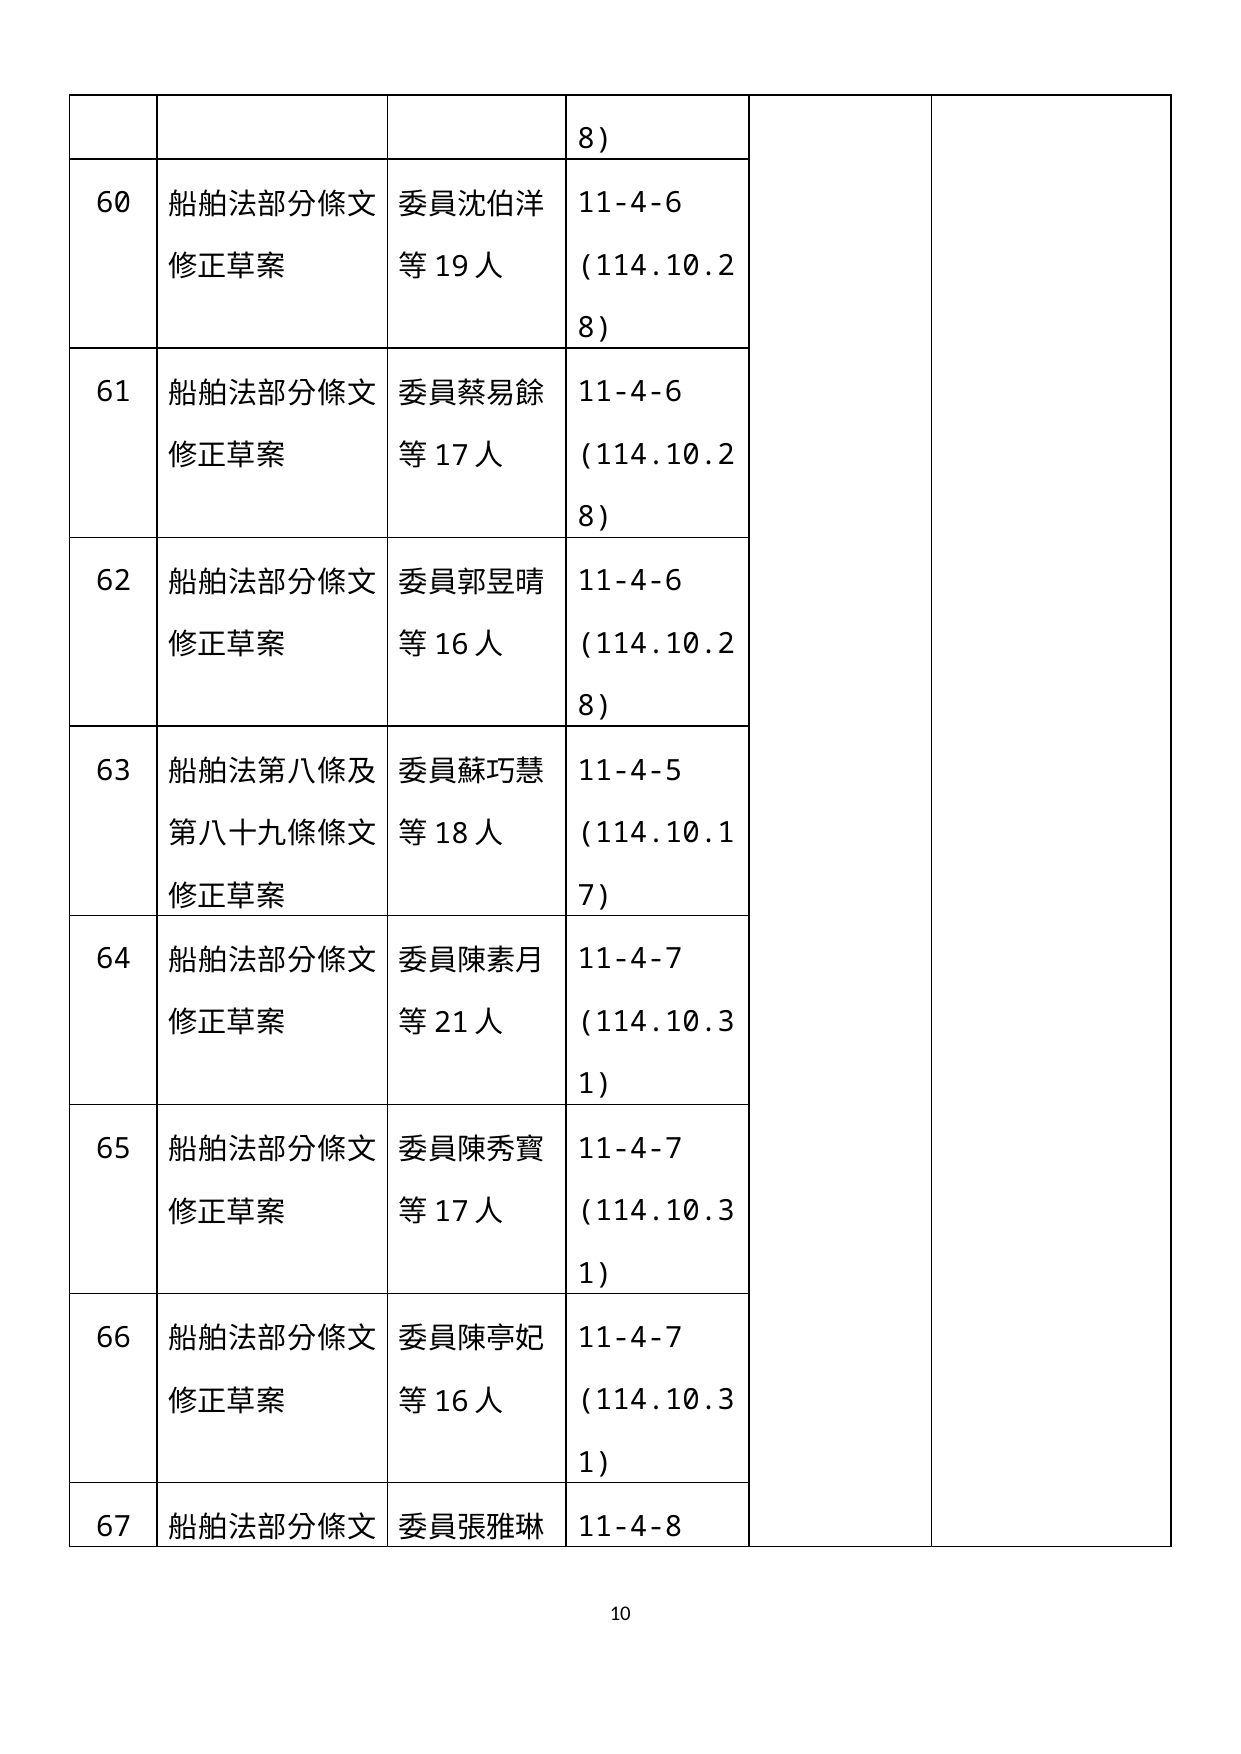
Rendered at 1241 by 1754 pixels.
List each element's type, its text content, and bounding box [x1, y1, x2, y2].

table_cell 委員陳素月等21人 [388, 916, 565, 1103]
table_cell 船舶法部分條文修正草案 [158, 160, 387, 347]
table_cell [932, 96, 1170, 1546]
table_cell 61 [70, 349, 156, 536]
table_cell 63 [70, 727, 156, 914]
table_cell 11-4-7 (114.10.31) [567, 916, 748, 1103]
table_cell 船舶法部分條文修正草案 [158, 538, 387, 725]
table_cell 11-4-7 (114.10.31) [567, 1294, 748, 1482]
table_cell [388, 96, 565, 158]
table_cell 8) [567, 96, 748, 158]
table_cell 65 [70, 1105, 156, 1293]
table_cell 62 [70, 538, 156, 725]
table_cell 委員沈伯洋等19人 [388, 160, 565, 347]
table_cell 11-4-5 (114.10.17) [567, 727, 748, 914]
table_cell 委員張雅琳 [388, 1483, 565, 1546]
table_cell [158, 96, 387, 158]
table_cell 船舶法部分條文修正草案 [158, 916, 387, 1103]
table_cell 委員陳亭妃等16人 [388, 1294, 565, 1482]
table_cell 64 [70, 916, 156, 1103]
table_cell 委員蔡易餘等17人 [388, 349, 565, 536]
table_cell 船舶法部分條文 [158, 1483, 387, 1546]
table_cell 船舶法第八條及第八十九條條文修正草案 [158, 727, 387, 914]
table_cell 11-4-6 (114.10.28) [567, 538, 748, 725]
table_cell 船舶法部分條文修正草案 [158, 1294, 387, 1482]
table_cell [750, 96, 931, 1546]
table_cell 67 [70, 1483, 156, 1546]
table_cell 委員陳秀寳等17人 [388, 1105, 565, 1293]
table_cell 委員郭昱晴等16人 [388, 538, 565, 725]
table_cell 委員蘇巧慧等18人 [388, 727, 565, 914]
table_cell 60 [70, 160, 156, 347]
table_cell 船舶法部分條文修正草案 [158, 1105, 387, 1293]
table_cell 11-4-6 (114.10.28) [567, 160, 748, 347]
table_cell 11-4-6 (114.10.28) [567, 349, 748, 536]
table_cell 66 [70, 1294, 156, 1482]
table_cell 11-4-8 [567, 1483, 748, 1546]
table_cell [70, 96, 156, 158]
table_cell 11-4-7 (114.10.31) [567, 1105, 748, 1293]
table_cell 船舶法部分條文修正草案 [158, 349, 387, 536]
